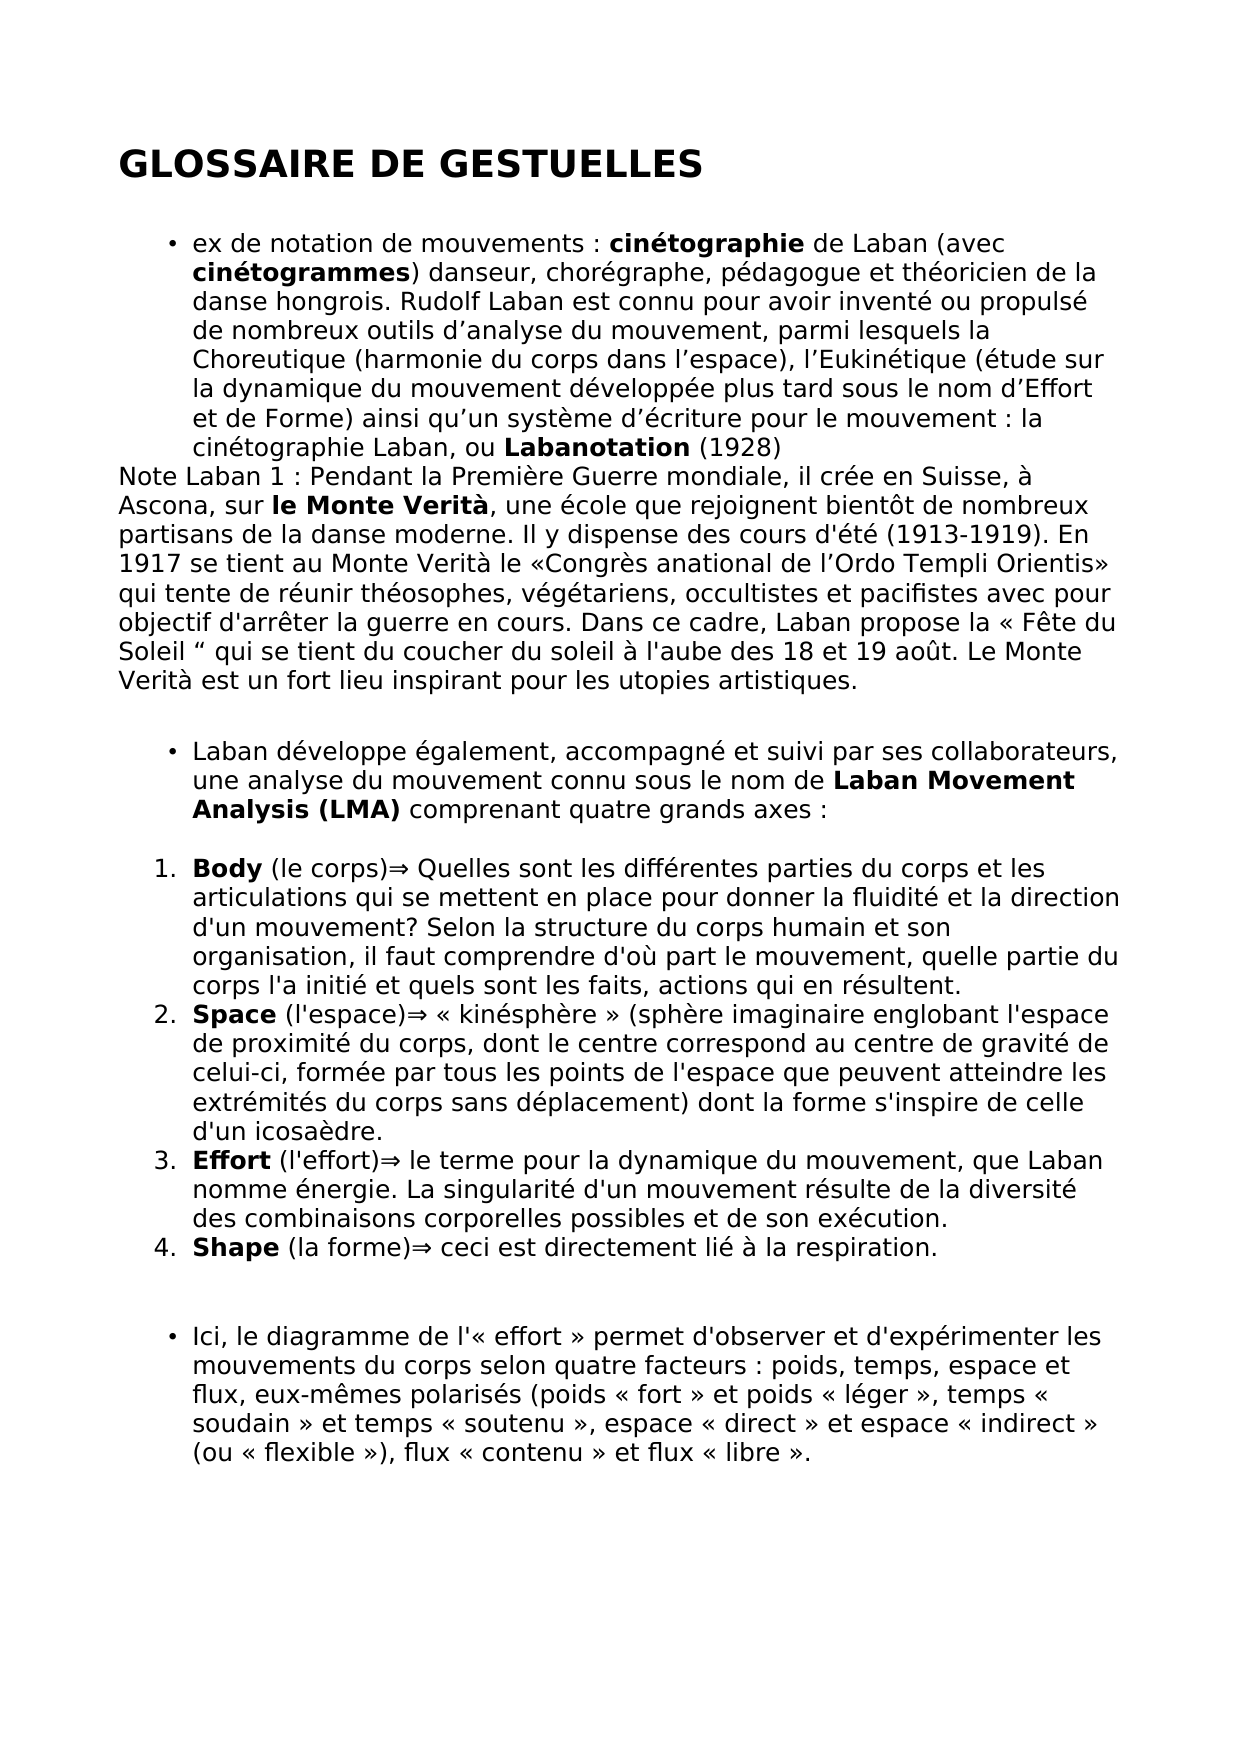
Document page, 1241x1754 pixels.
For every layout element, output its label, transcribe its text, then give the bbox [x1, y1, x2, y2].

list Space (l'espace)⇒ « kinésphère » (sphère imaginaire englobant l'espace de proximité du corps, dont le centre correspond au centre de gravité de celui-ci, formée par tous les points de l'espace que peuvent atteindre les extrémités du corps sans déplacement) dont la forme s'inspire de celle d'un icosaèdre. [177, 1000, 1122, 1146]
text Note Laban 1 : Pendant la Première Guerre mondiale, il crée en Suisse, à Ascona, sur le Monte Verità, une école que rejoignent bientôt de nombreux partisans de la danse moderne. Il y dispense des cours d'été (1913-1919). En 1917 se tient au Monte Verità le «Congrès anational de l’Ordo Templi Orientis» qui tente de réunir théosophes, végétariens, occultistes et pacifistes avec pour objectif d'arrêter la guerre en cours. Dans ce cadre, Laban propose la « Fête du Soleil “ qui se tient du coucher du soleil à l'aube des 18 et 19 août. Le Monte Verità est un fort lieu inspirant pour les utopies artistiques. [118, 462, 1122, 695]
list Shape (la forme)⇒ ceci est directement lié à la respiration. [177, 1233, 1122, 1263]
subtitle GLOSSAIRE DE GESTUELLES [118, 143, 1122, 187]
list Laban développe également, accompagné et suivi par ses collaborateurs, une analyse du mouvement connu sous le nom de Laban Movement Analysis (LMA) comprenant quatre grands axes : [177, 737, 1122, 825]
list Ici, le diagramme de l'« effort » permet d'observer et d'expérimenter les mouvements du corps selon quatre facteurs : poids, temps, espace et flux, eux-mêmes polarisés (poids « fort » et poids « léger », temps « soudain » et temps « soutenu », espace « direct » et espace « indirect » (ou « flexible »), flux « contenu » et flux « libre ». [177, 1322, 1122, 1497]
list Effort (l'effort)⇒ le terme pour la dynamique du mouvement, que Laban nomme énergie. La singularité d'un mouvement résulte de la diversité des combinaisons corporelles possibles et de son exécution. [177, 1146, 1122, 1233]
list Body (le corps)⇒ Quelles sont les différentes parties du corps et les articulations qui se mettent en place pour donner la fluidité et la direction d'un mouvement? Selon la structure du corps humain et son organisation, il faut comprendre d'où part le mouvement, quelle partie du corps l'a initié et quels sont les faits, actions qui en résultent. [177, 854, 1122, 1000]
list ex de notation de mouvements : cinétographie de Laban (avec cinétogrammes) danseur, chorégraphe, pédagogue et théoricien de la danse hongrois. Rudolf Laban est connu pour avoir inventé ou propulsé de nombreux outils d’analyse du mouvement, parmi lesquels la Choreutique (harmonie du corps dans l’espace), l’Eukinétique (étude sur la dynamique du mouvement développée plus tard sous le nom d’Effort et de Forme) ainsi qu’un système d’écriture pour le mouvement : la cinétographie Laban, ou Labanotation (1928) [177, 229, 1122, 462]
